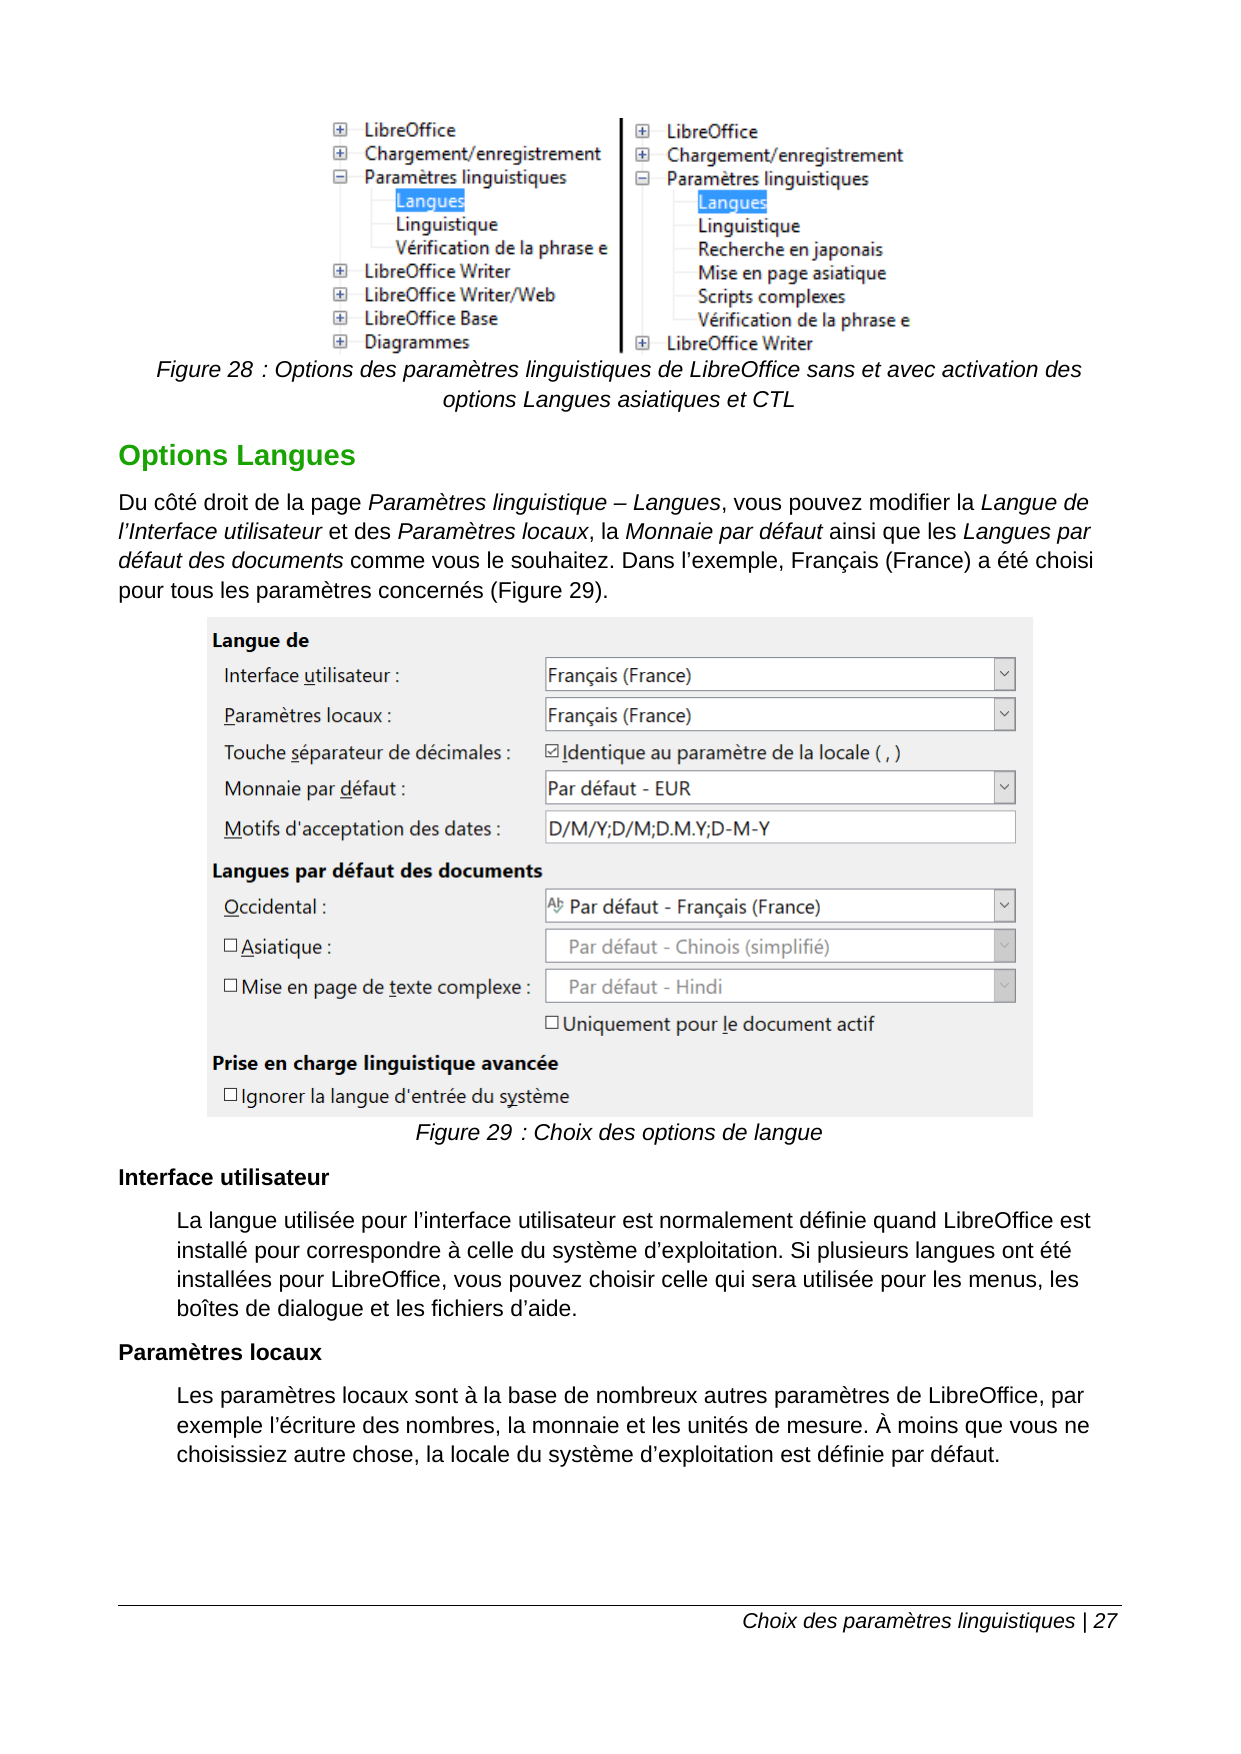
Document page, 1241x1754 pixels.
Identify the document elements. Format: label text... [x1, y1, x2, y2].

text La langue utilisée pour l’interface utilisateur est normalement définie quand LibreOffice est installé pour correspondre à celle du système d’exploitation. Si plusieurs langues ont été installées pour LibreOffice, vous pouvez choisir celle qui sera utilisée pour les menus, les boîtes de dialogue et les fichiers d’aide. [176, 1204, 1122, 1321]
picture [324, 118, 916, 355]
text Les paramètres locaux sont à la base de nombreux autres paramètres de LibreOffice, par exemple l’écriture des nombres, la monnaie et les unités de mesure. À moins que vous ne choisissiez autre chose, la locale du système d’exploitation est définie par défaut. [176, 1379, 1122, 1467]
subtitle Options Langues [118, 442, 1122, 472]
text Interface utilisateur [118, 1161, 1122, 1190]
text Du côté droit de la page Paramètres linguistique – Langues, vous pouvez modifier la Langue de l’Interface utilisateur et des Paramètres locaux, la Monnaie par défaut ainsi que les Langues par défaut des documents comme vous le souhaitez. Dans l’exemple, Français (France) a été choisi pour tous les paramètres concernés (Figure 26). [118, 486, 1122, 603]
text Paramètres locaux [118, 1336, 1122, 1365]
text Figure 25 : Options des paramètres linguistiques de LibreOffice sans et avec activation des options Langues asiatiques et CTL [118, 354, 1122, 413]
picture [207, 617, 1034, 1117]
text Figure 26 : Choix des options de langue [118, 1117, 1122, 1146]
